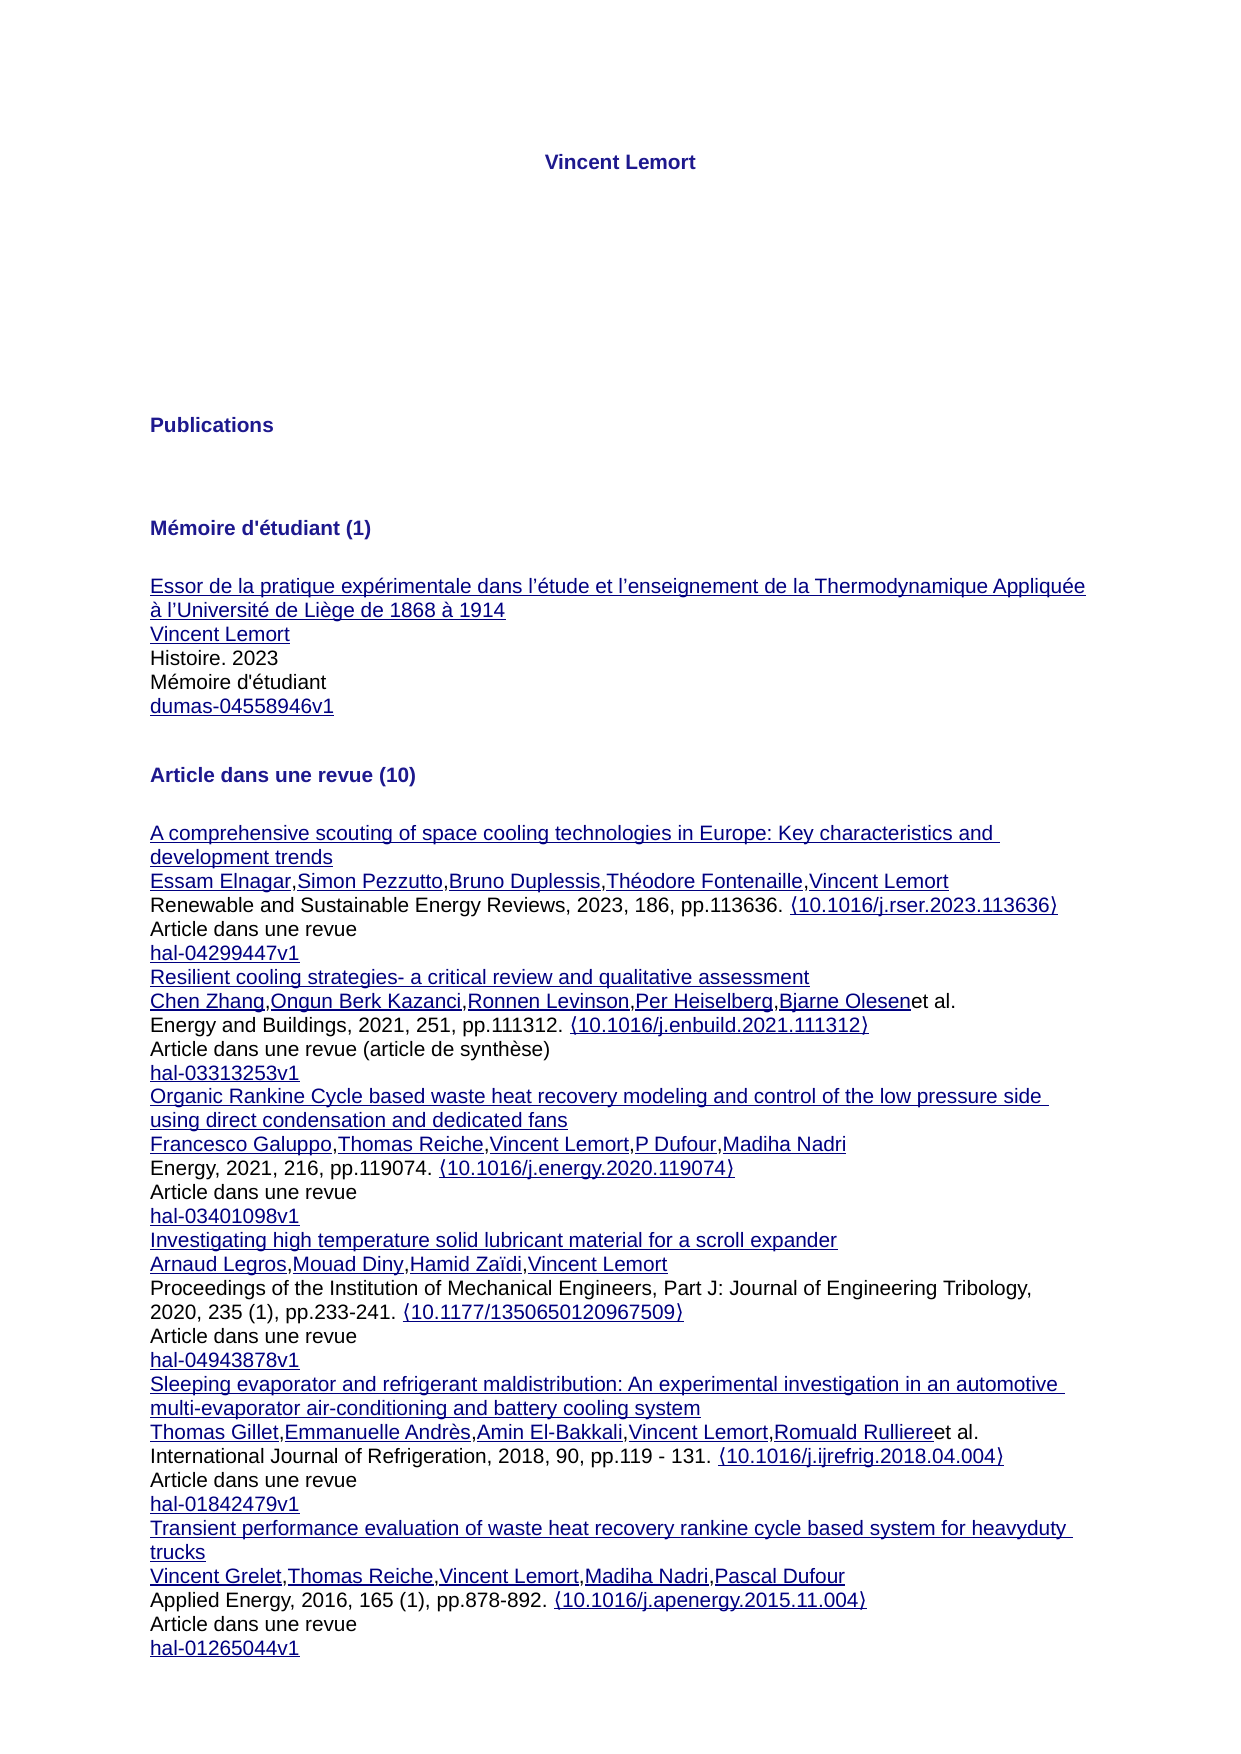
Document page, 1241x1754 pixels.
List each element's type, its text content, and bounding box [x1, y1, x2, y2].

subtitle Article dans une revue (10) [150, 762, 1090, 786]
subtitle Publications [150, 412, 1090, 436]
table_header A comprehensive scouting of space cooling technologies in Europe: Key characteristics and development trends Essam Elnagar,Simon Pezzutto,Bruno Duplessis,Théodore Fontenaille,Vincent Lemort Renewable and Sustainable Energy Reviews, 2023, 186, pp.113636. ⟨10.1016/j.rser.2023.113636⟩ Article dans une revue hal-04299447v1 [150, 821, 1090, 964]
table_header Essor de la pratique expérimentale dans l’étude et l’enseignement de la Thermodynamique Appliquée à l’Université de Liège de 1868 à 1914 Vincent Lemort Histoire. 2023 Mémoire d'étudiant dumas-04558946v1 [150, 574, 1090, 718]
table_cell Sleeping evaporator and refrigerant maldistribution: An experimental investigation in an automotive multi-evaporator air-conditioning and battery cooling system Thomas Gillet,Emmanuelle Andrès,Amin El-Bakkali,Vincent Lemort,Romuald Rulliereet al. International Journal of Refrigeration, 2018, 90, pp.119 - 131. ⟨10.1016/j.ijrefrig.2018.04.004⟩ Article dans une revue hal-01842479v1 [150, 1372, 1090, 1516]
subtitle Vincent Lemort [150, 150, 1090, 174]
table_cell Resilient cooling strategies- a critical review and qualitative assessment Chen Zhang,Ongun Berk Kazanci,Ronnen Levinson,Per Heiselberg,Bjarne Olesenet al. Energy and Buildings, 2021, 251, pp.111312. ⟨10.1016/j.enbuild.2021.111312⟩ Article dans une revue (article de synthèse) hal-03313253v1 [150, 965, 1090, 1084]
table_cell Transient performance evaluation of waste heat recovery rankine cycle based system for heavyduty trucks Vincent Grelet,Thomas Reiche,Vincent Lemort,Madiha Nadri,Pascal Dufour Applied Energy, 2016, 165 (1), pp.878-892. ⟨10.1016/j.apenergy.2015.11.004⟩ Article dans une revue hal-01265044v1 [150, 1516, 1090, 1659]
table_cell Organic Rankine Cycle based waste heat recovery modeling and control of the low pressure side using direct condensation and dedicated fans Francesco Galuppo,Thomas Reiche,Vincent Lemort,P Dufour,Madiha Nadri Energy, 2021, 216, pp.119074. ⟨10.1016/j.energy.2020.119074⟩ Article dans une revue hal-03401098v1 [150, 1084, 1090, 1228]
table_cell Investigating high temperature solid lubricant material for a scroll expander Arnaud Legros,Mouad Diny,Hamid Zaïdi,Vincent Lemort Proceedings of the Institution of Mechanical Engineers, Part J: Journal of Engineering Tribology, 2020, 235 (1), pp.233-241. ⟨10.1177/1350650120967509⟩ Article dans une revue hal-04943878v1 [150, 1228, 1090, 1372]
subtitle Mémoire d'étudiant (1) [150, 516, 1090, 539]
